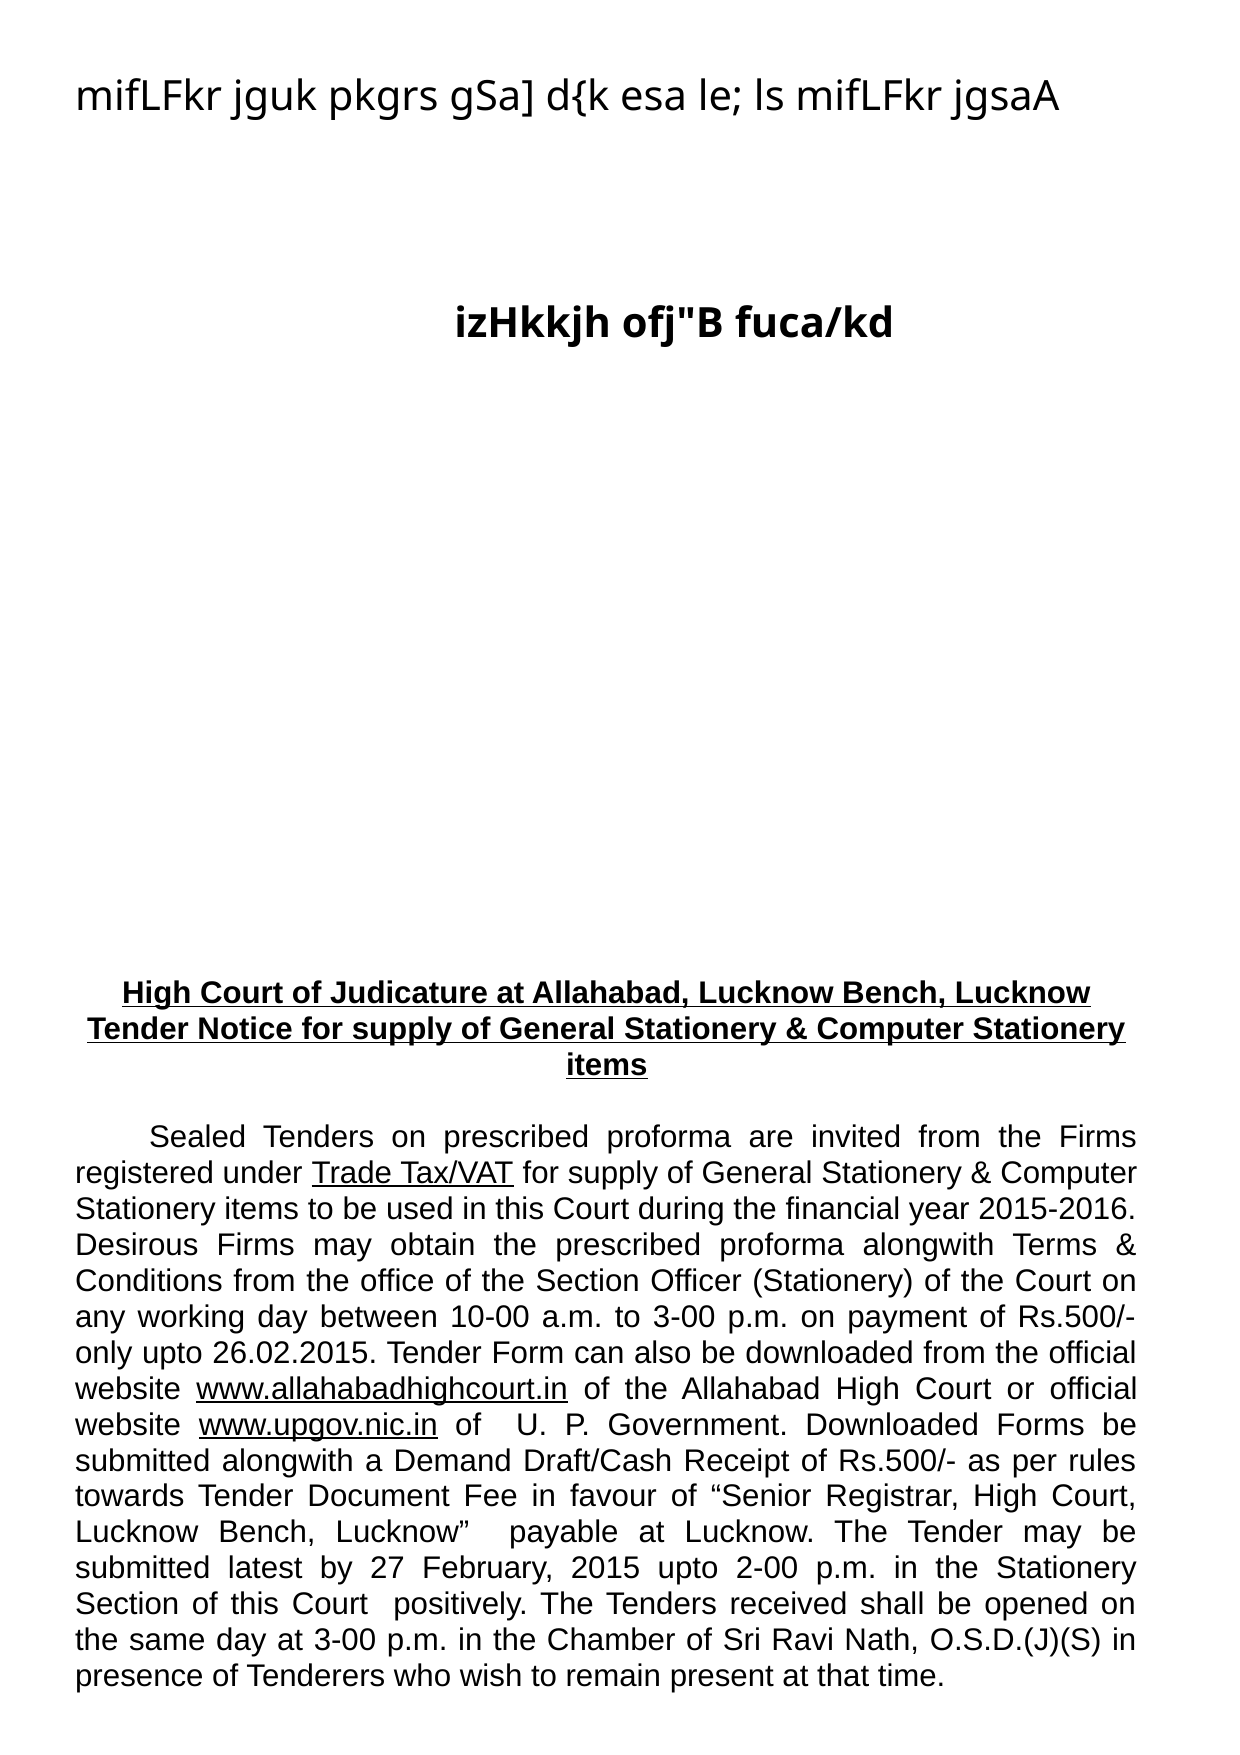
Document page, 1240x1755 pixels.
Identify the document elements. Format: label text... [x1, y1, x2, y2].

text High Court of Judicature at Allahabad, Lucknow Bench, Lucknow [75, 974, 1138, 1010]
text izHkkjh ofj"B fuca/kd [75, 293, 1138, 350]
text mifLFkr jguk pkgrs gSa] d{k esa le; ls mifLFkr jgsaA [75, 66, 1138, 123]
text Sealed Tenders on prescribed proforma are invited from the Firms registered under Trade Tax/VAT for supply of General Stationery & Computer Stationery items to be used in this Court during the financial year 2015-2016. Desirous Firms may obtain the prescribed proforma alongwith Terms & Conditions from the office of the Section Officer (Stationery) of the Court on any working day between 10-00 a.m. to 3-00 p.m. on payment of Rs.500/- only upto 26.02.2015. Tender Form can also be downloaded from the official website www.allahabadhighcourt.in of the Allahabad High Court or official website www.upgov.nic.in of U. P. Government. Downloaded Forms be submitted alongwith a Demand Draft/Cash Receipt of Rs.500/- as per rules towards Tender Document Fee in favour of “Senior Registrar, High Court, Lucknow Bench, Lucknow” payable at Lucknow. The Tender may be submitted latest by 27 February, 2015 upto 2-00 p.m. in the Stationery Section of this Court positively. The Tenders received shall be opened on the same day at 3-00 p.m. in the Chamber of Sri Ravi Nath, O.S.D.(J)(S) in presence of Tenderers who wish to remain present at that time. [75, 1118, 1138, 1693]
text Tender Notice for supply of General Stationery & Computer Stationery items [75, 1010, 1138, 1082]
